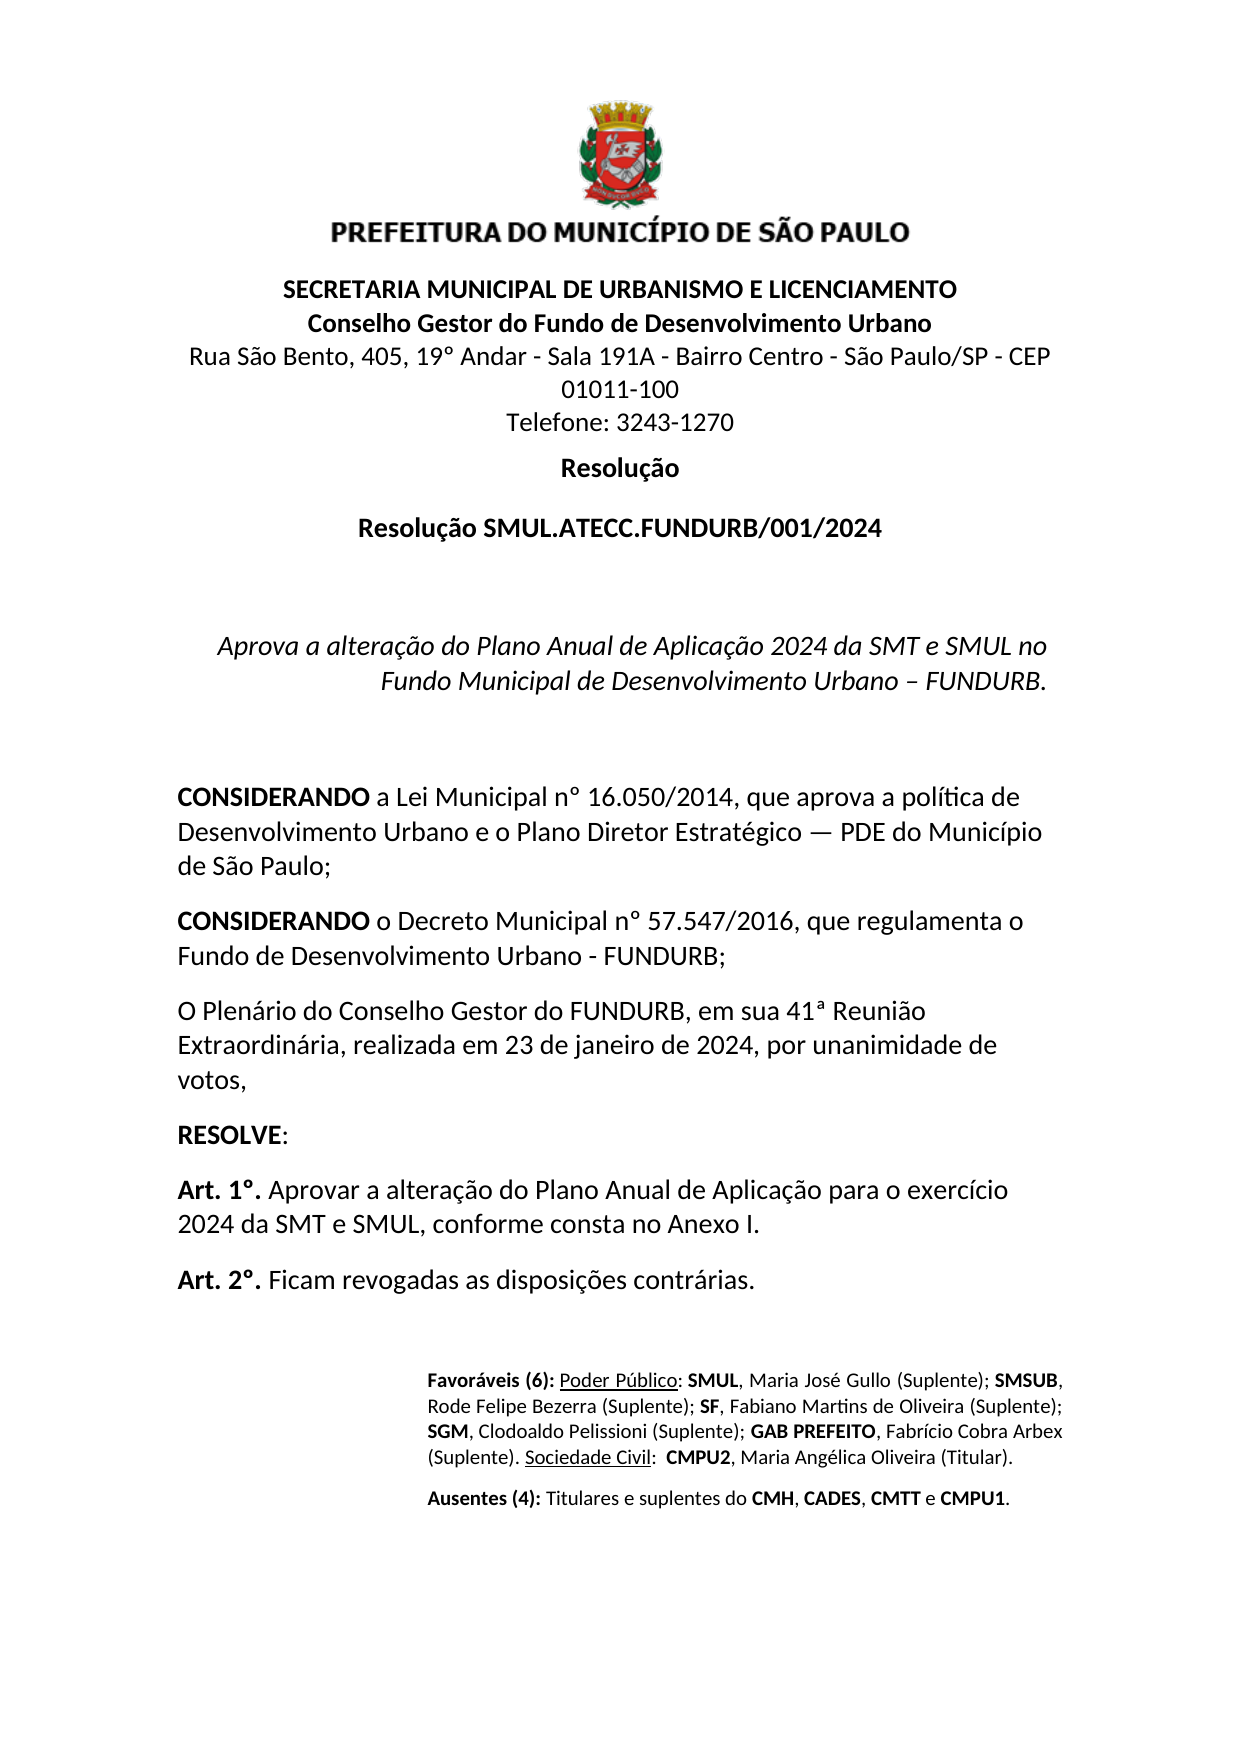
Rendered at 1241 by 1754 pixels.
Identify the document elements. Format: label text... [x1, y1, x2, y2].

text SECRETARIA MUNICIPAL DE URBANISMO E LICENCIAMENTO [177, 273, 1063, 306]
text O Plenário do Conselho Gestor do FUNDURB, em sua 41ª Reunião Extraordinária, realizada em 23 de janeiro de 2024, por unanimidade de votos, [177, 993, 1063, 1096]
table_header [674, 1559, 868, 1661]
text Favoráveis (6): Poder Público: SMUL, Maria José Gullo (Suplente); SMSUB, Rode Felipe Bezerra (Suplente); SF, Fabiano Martins de Oliveira (Suplente); SGM, Clodoaldo Pelissioni (Suplente); GAB PREFEITO, Fabrício Cobra Arbex (Suplente). Sociedade Civil: CMPU2, Maria Angélica Oliveira (Titular). [427, 1368, 1063, 1469]
text RESOLVE: [177, 1117, 1063, 1151]
table_header [177, 1559, 422, 1661]
table_header [543, 1559, 650, 1661]
text Ausentes (4): Titulares e suplentes do CMH, CADES, CMTT e CMPU1. [427, 1485, 1063, 1510]
text Rua São Bento, 405, 19º Andar - Sala 191A - Bairro Centro - São Paulo/SP - CEP 01011-100 [177, 339, 1063, 405]
table_header [650, 1559, 674, 1661]
text Resolução [190, 450, 1051, 485]
table_header [422, 1559, 440, 1661]
text Resolução SMUL.ATECC.FUNDURB/001/2024 [190, 510, 1051, 544]
text Art. 2º. Ficam revogadas as disposições contrárias. [177, 1262, 1063, 1296]
text CONSIDERANDO a Lei Municipal nº 16.050/2014, que aprova a política de Desenvolvimento Urbano e o Plano Diretor Estratégico — PDE do Município de São Paulo; [177, 779, 1063, 883]
table_header [440, 1559, 543, 1661]
table_header [868, 1559, 1063, 1661]
text Telefone: 3243-1270 [177, 405, 1063, 438]
text CONSIDERANDO o Decreto Municipal nº 57.547/2016, que regulamenta o Fundo de Desenvolvimento Urbano - FUNDURB; [177, 903, 1063, 972]
text Aprova a alteração do Plano Anual de Aplicação 2024 da SMT e SMUL no Fundo Municipal de Desenvolvimento Urbano – FUNDURB. [190, 628, 1051, 697]
text Conselho Gestor do Fundo de Desenvolvimento Urbano [177, 306, 1063, 339]
text Art. 1º. Aprovar a alteração do Plano Anual de Aplicação para o exercício 2024 da SMT e SMUL, conforme consta no Anexo I. [177, 1172, 1063, 1241]
